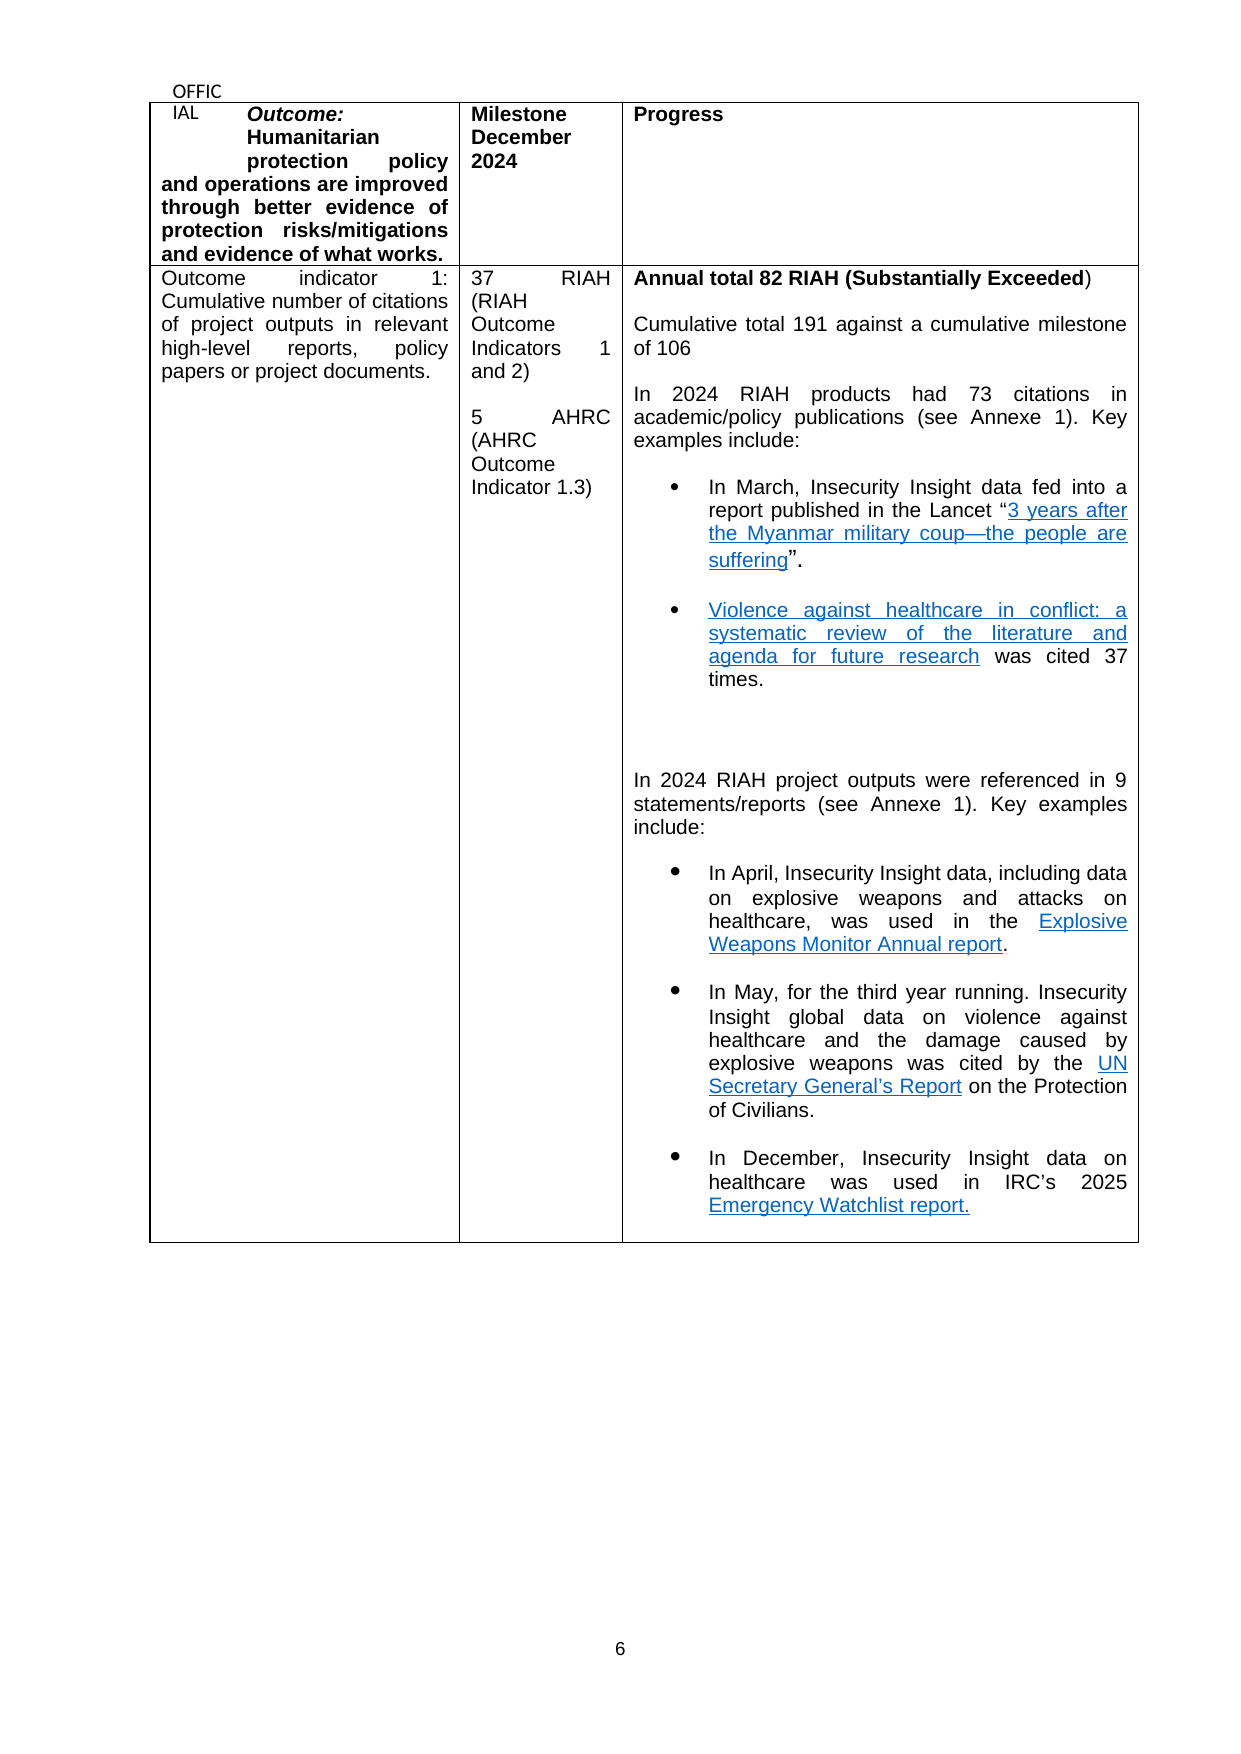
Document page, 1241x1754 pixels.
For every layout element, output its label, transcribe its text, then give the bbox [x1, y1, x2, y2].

table_cell 37 RIAH (RIAH Outcome Indicators 1 and 2) 5 AHRC (AHRC Outcome Indicator 1.3) [460, 266, 622, 1242]
table_header Outcome: Humanitarian protection policy and operations are improved through better evidence of protection risks/mitigations and evidence of what works. [151, 103, 459, 265]
table_header Milestone December 2024 [460, 103, 622, 265]
table_header Progress [623, 103, 1138, 265]
table_cell Annual total 82 RIAH (Substantially Exceeded) Cumulative total 191 against a cumulative milestone of 106 In 2024 RIAH products had 73 citations in academic/policy publications (see Annexe 1). Key examples include: In March, Insecurity Insight data fed into a report published in the Lancet “3 years after the Myanmar military coup—the people are suffering”. Violence against healthcare in conflict: a systematic review of the literature and agenda for future research was cited 37 times. In 2024 RIAH project outputs were referenced in 9 statements/reports (see Annexe 1). Key examples include: In April, Insecurity Insight data, including data on explosive weapons and attacks on healthcare, was used in the Explosive Weapons Monitor Annual report. In May, for the third year running. Insecurity Insight global data on violence against healthcare and the damage caused by explosive weapons was cited by the UN Secretary General’s Report on the Protection of Civilians. In December, Insecurity Insight data on healthcare was used in IRC’s 2025 Emergency Watchlist report. [623, 266, 1138, 1242]
table_cell Outcome indicator 1: Cumulative number of citations of project outputs in relevant high-level reports, policy papers or project documents. [151, 266, 459, 1242]
